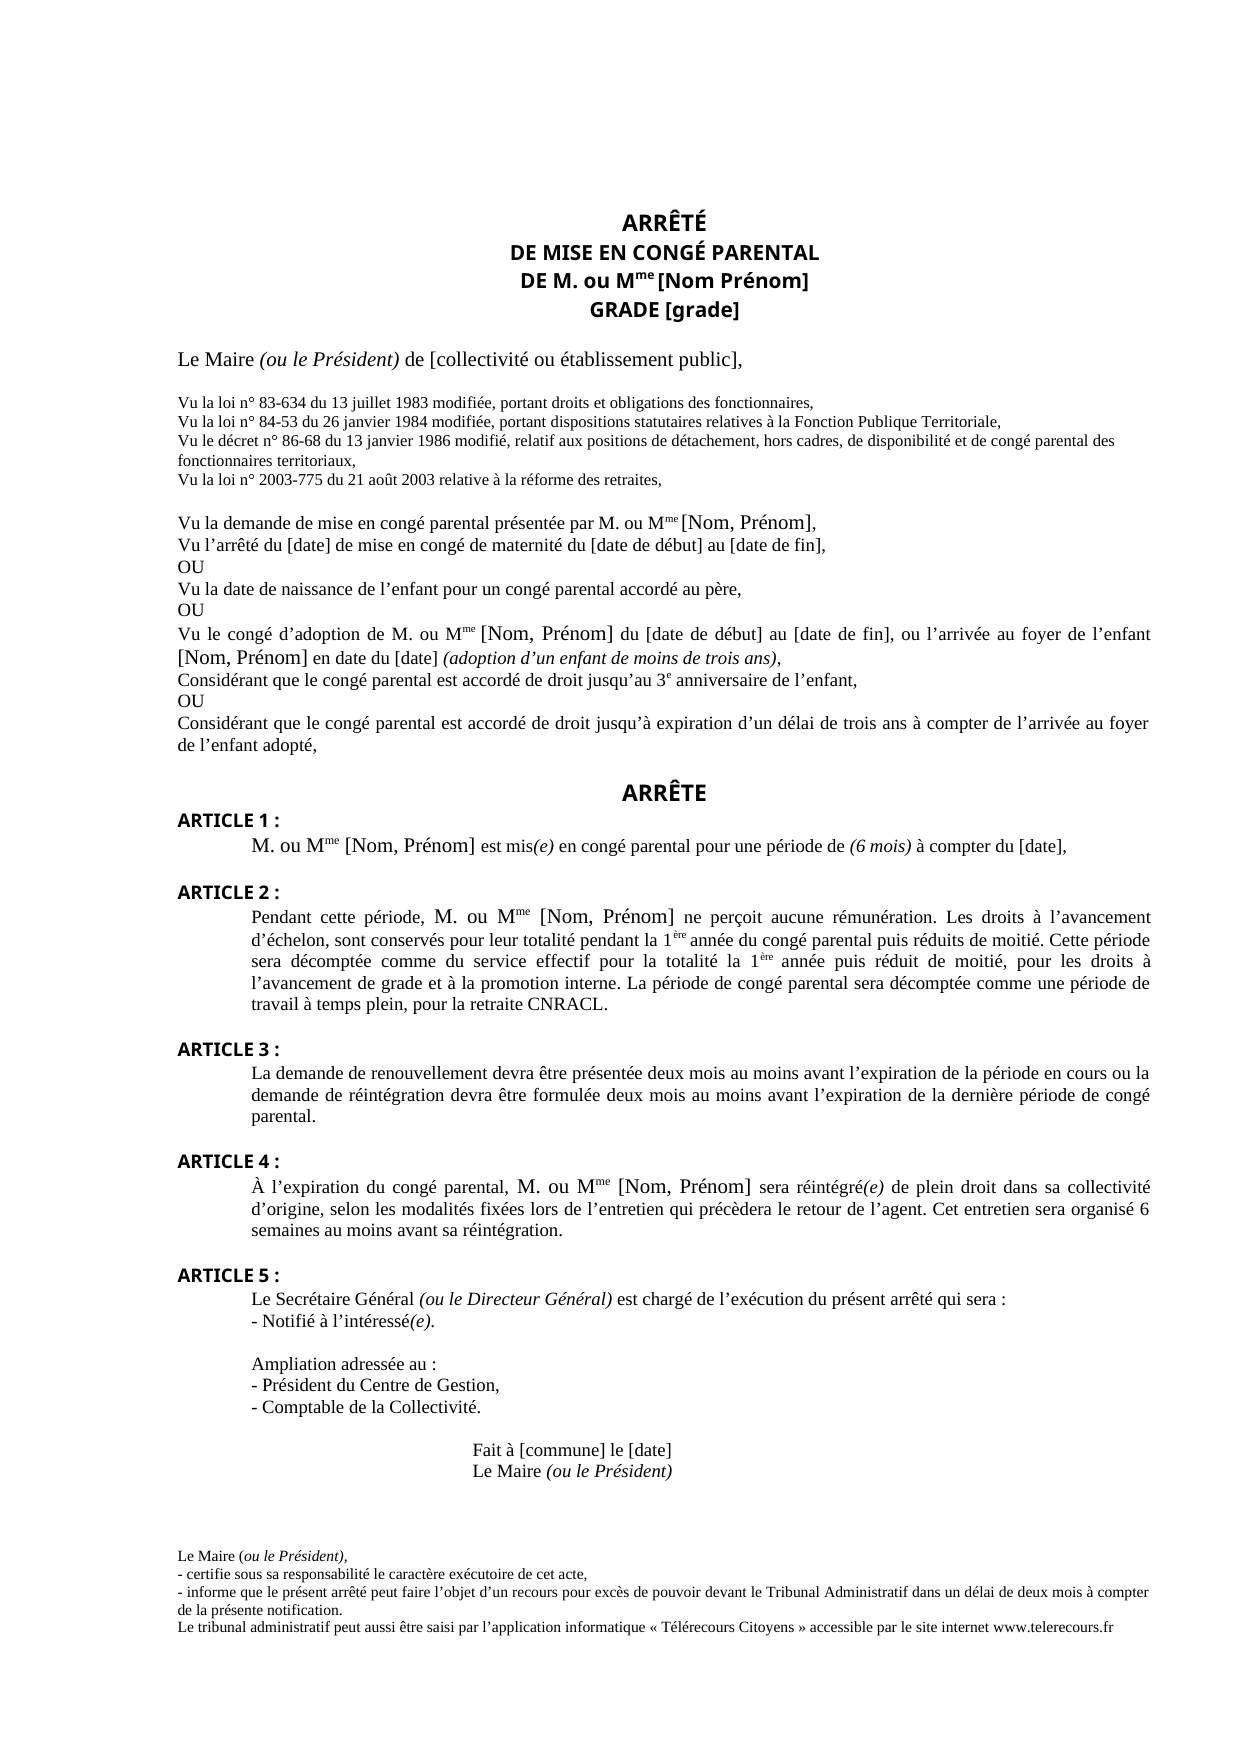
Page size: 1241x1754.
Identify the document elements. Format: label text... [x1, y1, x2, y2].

text Vu le décret n° 86-68 du 13 janvier 1986 modifié, relatif aux positions de détachement, hors cadres, de disponibilité et de congé parental des fonctionnaires territoriaux, [177, 431, 1152, 469]
text DE M. ou Mme [Nom Prénom] [177, 266, 1152, 295]
text Le Secrétaire Général (ou le Directeur Général) est chargé de l’exécution du présent arrêté qui sera : [251, 1288, 1152, 1309]
text DE MISE EN CONGÉ PARENTAL [177, 238, 1152, 266]
text ARTICLE 5 : [177, 1262, 1152, 1288]
text ARTICLE 3 : [177, 1036, 1152, 1062]
text Ampliation adressée au : [251, 1353, 1152, 1374]
text La demande de renouvellement devra être présentée deux mois au moins avant l’expiration de la période en cours ou la demande de réintégration devra être formulée deux mois au moins avant l’expiration de la dernière période de congé parental. [251, 1062, 1152, 1127]
text - Notifié à l’intéressé(e). [251, 1309, 1152, 1331]
text - informe que le présent arrêté peut faire l’objet d’un recours pour excès de pouvoir devant le Tribunal Administratif dans un délai de deux mois à compter de la présente notification. [177, 1582, 1152, 1618]
text Le tribunal administratif peut aussi être saisi par l’application informatique « Télérecours Citoyens » accessible par le site internet www.telerecours.fr [177, 1618, 1152, 1636]
text Vu la loi n° 2003-775 du 21 août 2003 relative à la réforme des retraites, [177, 469, 1152, 489]
text Considérant que le congé parental est accordé de droit jusqu’à expiration d’un délai de trois ans à compter de l’arrivée au foyer de l’enfant adopté, [177, 712, 1152, 755]
text Pendant cette période, M. ou Mme [Nom, Prénom] ne perçoit aucune rémunération. Les droits à l’avancement d’échelon, sont conservés pour leur totalité pendant la 1ère année du congé parental puis réduits de moitié. Cette période sera décomptée comme du service effectif pour la totalité la 1ère année puis réduit de moitié, pour les droits à l’avancement de grade et à la promotion interne. La période de congé parental sera décomptée comme une période de travail à temps plein, pour la retraite CNRACL. [251, 904, 1152, 1015]
text ARTICLE 1 : [177, 808, 1152, 833]
text ARRÊTE [177, 777, 1152, 808]
text Vu le congé d’adoption de M. ou Mme [Nom, Prénom] du [date de début] au [date de fin], ou l’arrivée au foyer de l’enfant [Nom, Prénom] en date du [date] (adoption d’un enfant de moins de trois ans), [177, 621, 1152, 669]
text - Comptable de la Collectivité. [251, 1396, 1152, 1417]
text - Président du Centre de Gestion, [251, 1374, 1152, 1396]
text OU [177, 599, 1152, 621]
text Vu la date de naissance de l’enfant pour un congé parental accordé au père, [177, 577, 1152, 599]
text GRADE [grade] [177, 295, 1152, 323]
text Vu la loi n° 84-53 du 26 janvier 1984 modifiée, portant dispositions statutaires relatives à la Fonction Publique Territoriale, [177, 412, 1152, 431]
text Vu la demande de mise en congé parental présentée par M. ou Mme [Nom, Prénom], [177, 510, 1152, 534]
text Vu la loi n° 83-634 du 13 juillet 1983 modifiée, portant droits et obligations des fonctionnaires, [177, 393, 1152, 412]
text Fait à [commune] le [date] [472, 1439, 1152, 1460]
text OU [177, 556, 1152, 577]
text ARTICLE 4 : [177, 1148, 1152, 1174]
text - certifie sous sa responsabilité le caractère exécutoire de cet acte, [177, 1564, 1152, 1582]
text Le Maire (ou le Président), [177, 1547, 1152, 1564]
text M. ou Mme [Nom, Prénom] est mis(e) en congé parental pour une période de (6 mois) à compter du [date], [251, 833, 1152, 857]
text Vu l’arrêté du [date] de mise en congé de maternité du [date de début] au [date de fin], [177, 534, 1152, 556]
text ARRÊTÉ [177, 207, 1152, 238]
text OU [177, 690, 1152, 712]
text À l’expiration du congé parental, M. ou Mme [Nom, Prénom] sera réintégré(e) de plein droit dans sa collectivité d’origine, selon les modalités fixées lors de l’entretien qui précèdera le retour de l’agent. Cet entretien sera organisé 6 semaines au moins avant sa réintégration. [251, 1174, 1152, 1241]
text ARTICLE 2 : [177, 879, 1152, 904]
text Considérant que le congé parental est accordé de droit jusqu’au 3e anniversaire de l’enfant, [177, 669, 1152, 690]
text Le Maire (ou le Président) [472, 1460, 1152, 1482]
text Le Maire (ou le Président) de [collectivité ou établissement public], [177, 347, 1152, 371]
